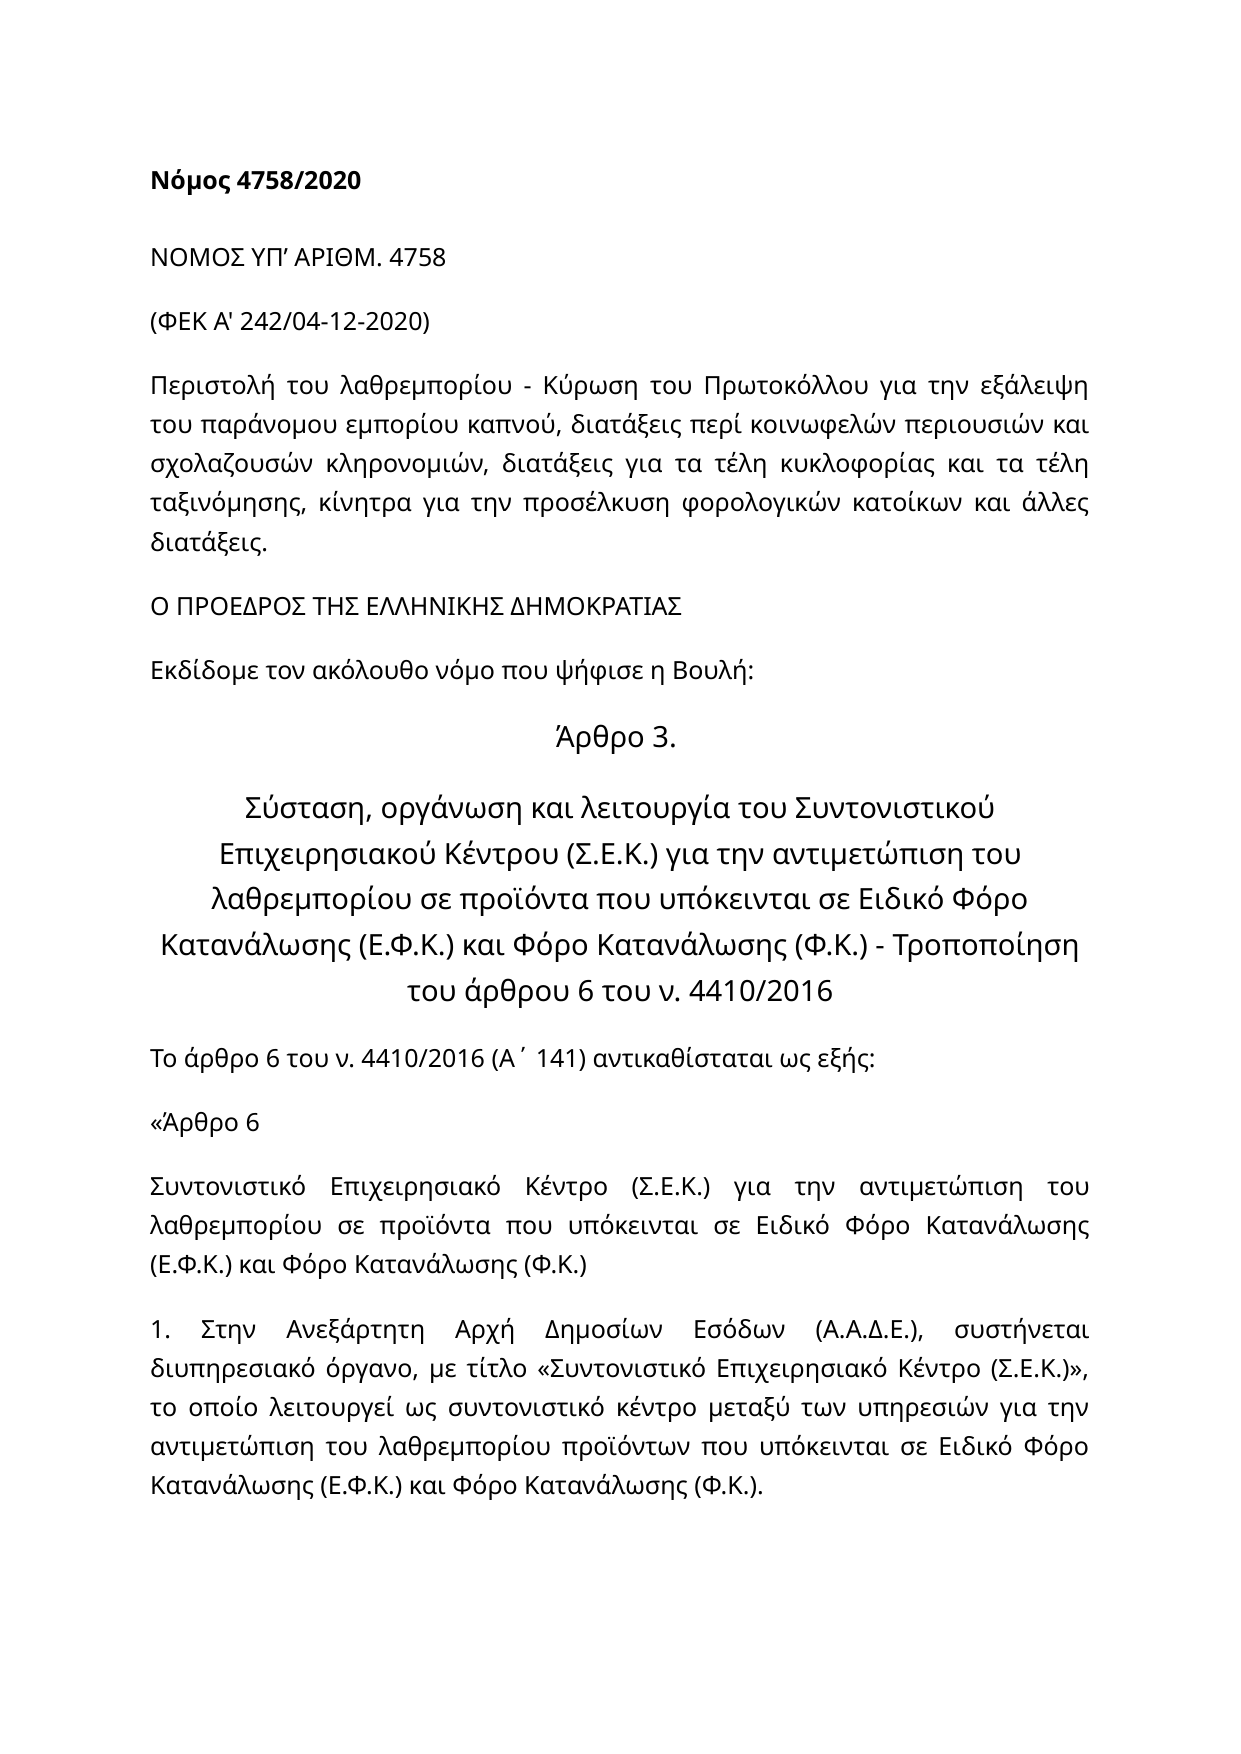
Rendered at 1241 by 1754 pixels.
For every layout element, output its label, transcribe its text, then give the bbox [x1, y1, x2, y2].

text Εκδίδομε τον ακόλουθο νόμο που ψήφισε η Βουλή: [150, 652, 1090, 687]
text Το άρθρο 6 του ν. 4410/2016 (A΄ 141) αντικαθίσταται ως εξής: [150, 1040, 1090, 1074]
subtitle Άρθρο 3. [150, 717, 1090, 756]
text 1. Στην Ανεξάρτητη Αρχή Δημοσίων Εσόδων (Α.Α.Δ.Ε.), συστήνεται διυπηρεσιακό όργανο, με τίτλο «Συντονιστικό Επιχειρησιακό Κέντρο (Σ.Ε.Κ.)», το οποίο λειτουργεί ως συντονιστικό κέντρο μεταξύ των υπηρεσιών για την αντιμετώπιση του λαθρεμπορίου προϊόντων που υπόκεινται σε Ειδικό Φόρο Κατανάλωσης (Ε.Φ.Κ.) και Φόρο Κατανάλωσης (Φ.Κ.). [150, 1311, 1090, 1502]
subtitle Σύσταση, οργάνωση και λειτουργία του Συντονιστικού Επιχειρησιακού Κέντρου (Σ.Ε.Κ.) για την αντιμετώπιση του λαθρεμπορίου σε προϊόντα που υπόκεινται σε Ειδικό Φόρο Κατανάλωσης (Ε.Φ.Κ.) και Φόρο Κατανάλωσης (Φ.Κ.) - Τροποποίηση του άρθρου 6 του ν. 4410/2016 [150, 787, 1090, 1009]
text Ο ΠΡΟΕΔΡΟΣ ΤΗΣ ΕΛΛΗΝΙΚΗΣ ΔΗΜΟΚΡΑΤΙΑΣ [150, 588, 1090, 622]
title Νόμος 4758/2020 [150, 162, 1090, 197]
text ΝΟΜΟΣ ΥΠ’ ΑΡΙΘΜ. 4758 [150, 239, 1090, 273]
text Συντονιστικό Επιχειρησιακό Κέντρο (Σ.Ε.Κ.) για την αντιμετώπιση του λαθρεμπορίου σε προϊόντα που υπόκεινται σε Ειδικό Φόρο Κατανάλωσης (Ε.Φ.Κ.) και Φόρο Κατανάλωσης (Φ.Κ.) [150, 1169, 1090, 1281]
text «Άρθρο 6 [150, 1104, 1090, 1139]
text Περιστολή του λαθρεμπορίου - Κύρωση του Πρωτοκόλλου για την εξάλειψη του παράνομου εμπορίου καπνού, διατάξεις περί κοινωφελών περιουσιών και σχολαζουσών κληρονομιών, διατάξεις για τα τέλη κυκλοφορίας και τα τέλη ταξινόμησης, κίνητρα για την προσέλκυση φορολογικών κατοίκων και άλλες διατάξεις. [150, 367, 1090, 558]
text (ΦΕΚ Α' 242/04-12-2020) [150, 303, 1090, 337]
